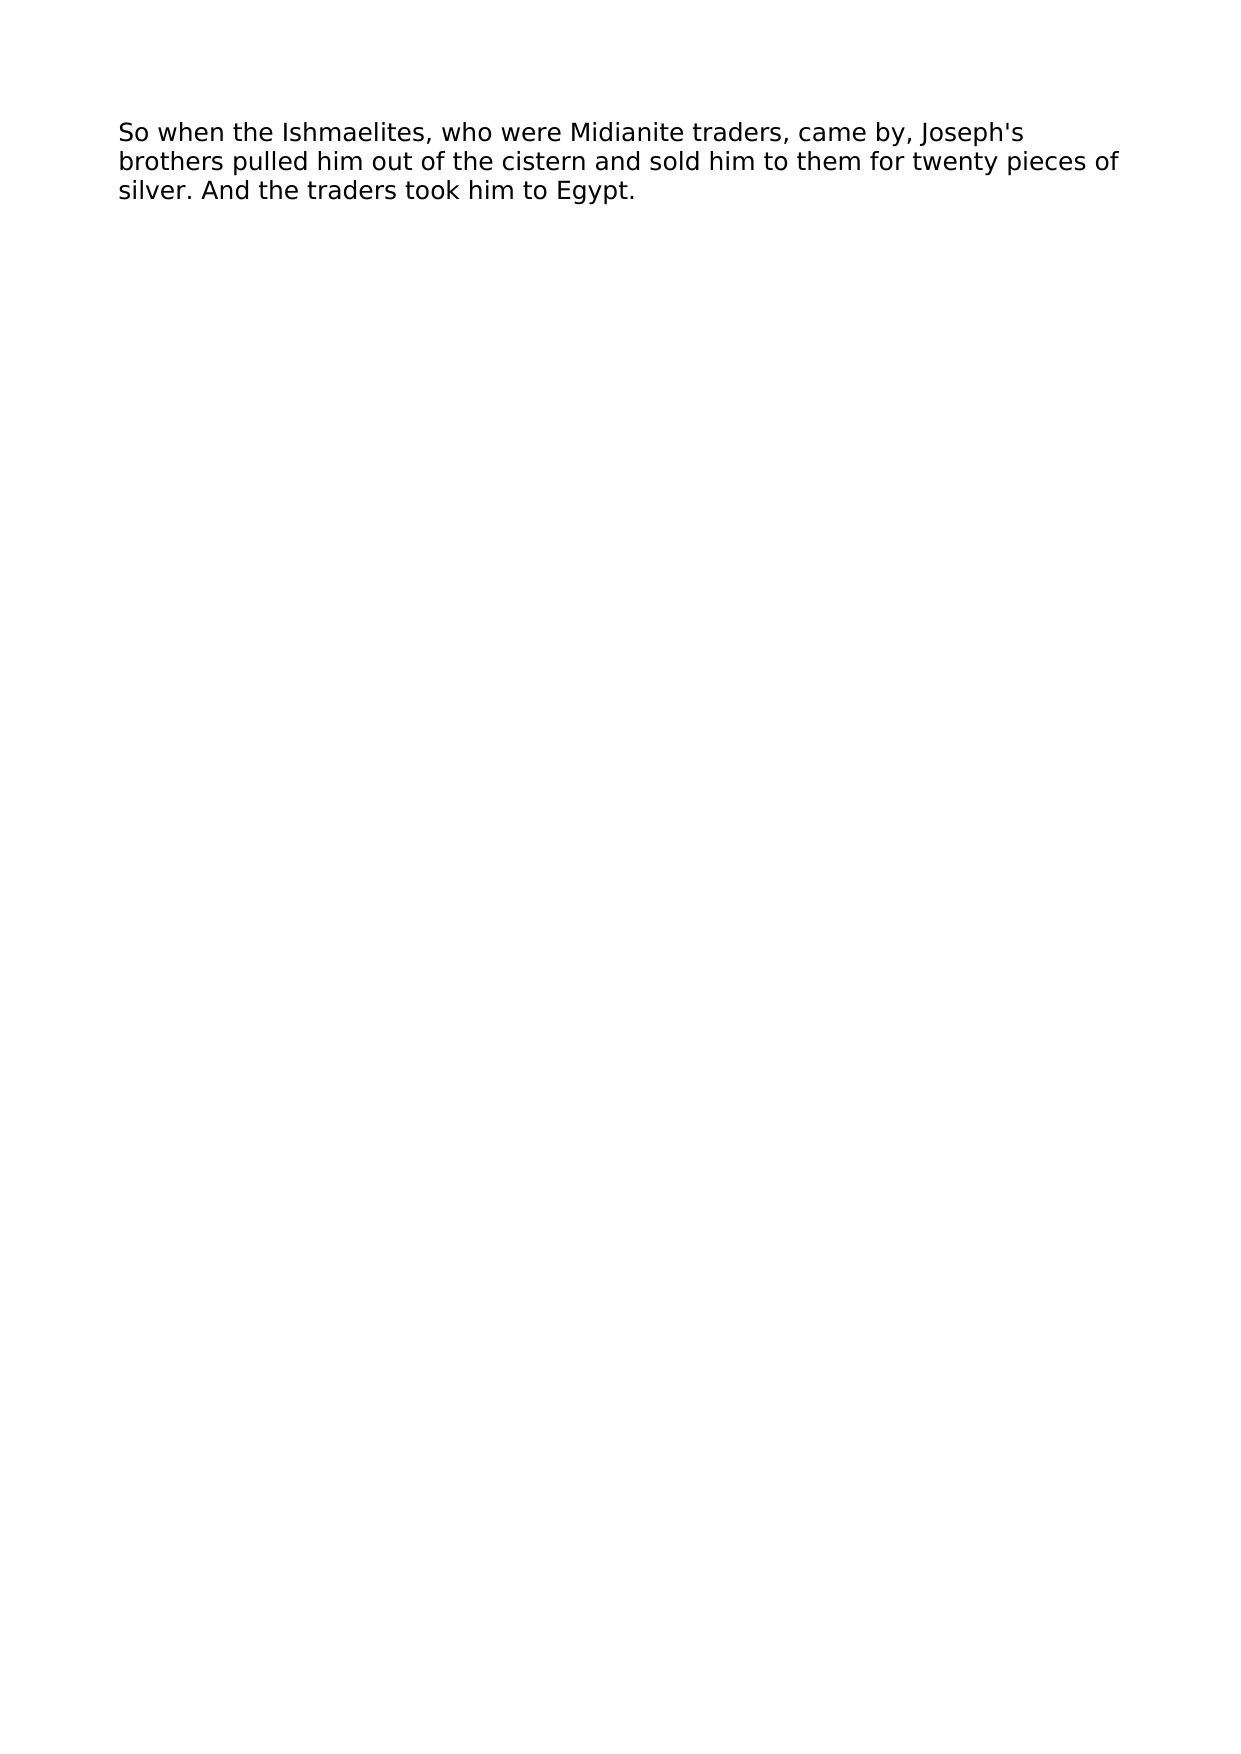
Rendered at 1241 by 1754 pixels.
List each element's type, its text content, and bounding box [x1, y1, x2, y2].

text So when the Ishmaelites, who were Midianite traders, came by, Joseph's brothers pulled him out of the cistern and sold him to them for twenty pieces of silver. And the traders took him to Egypt. [118, 118, 1122, 206]
